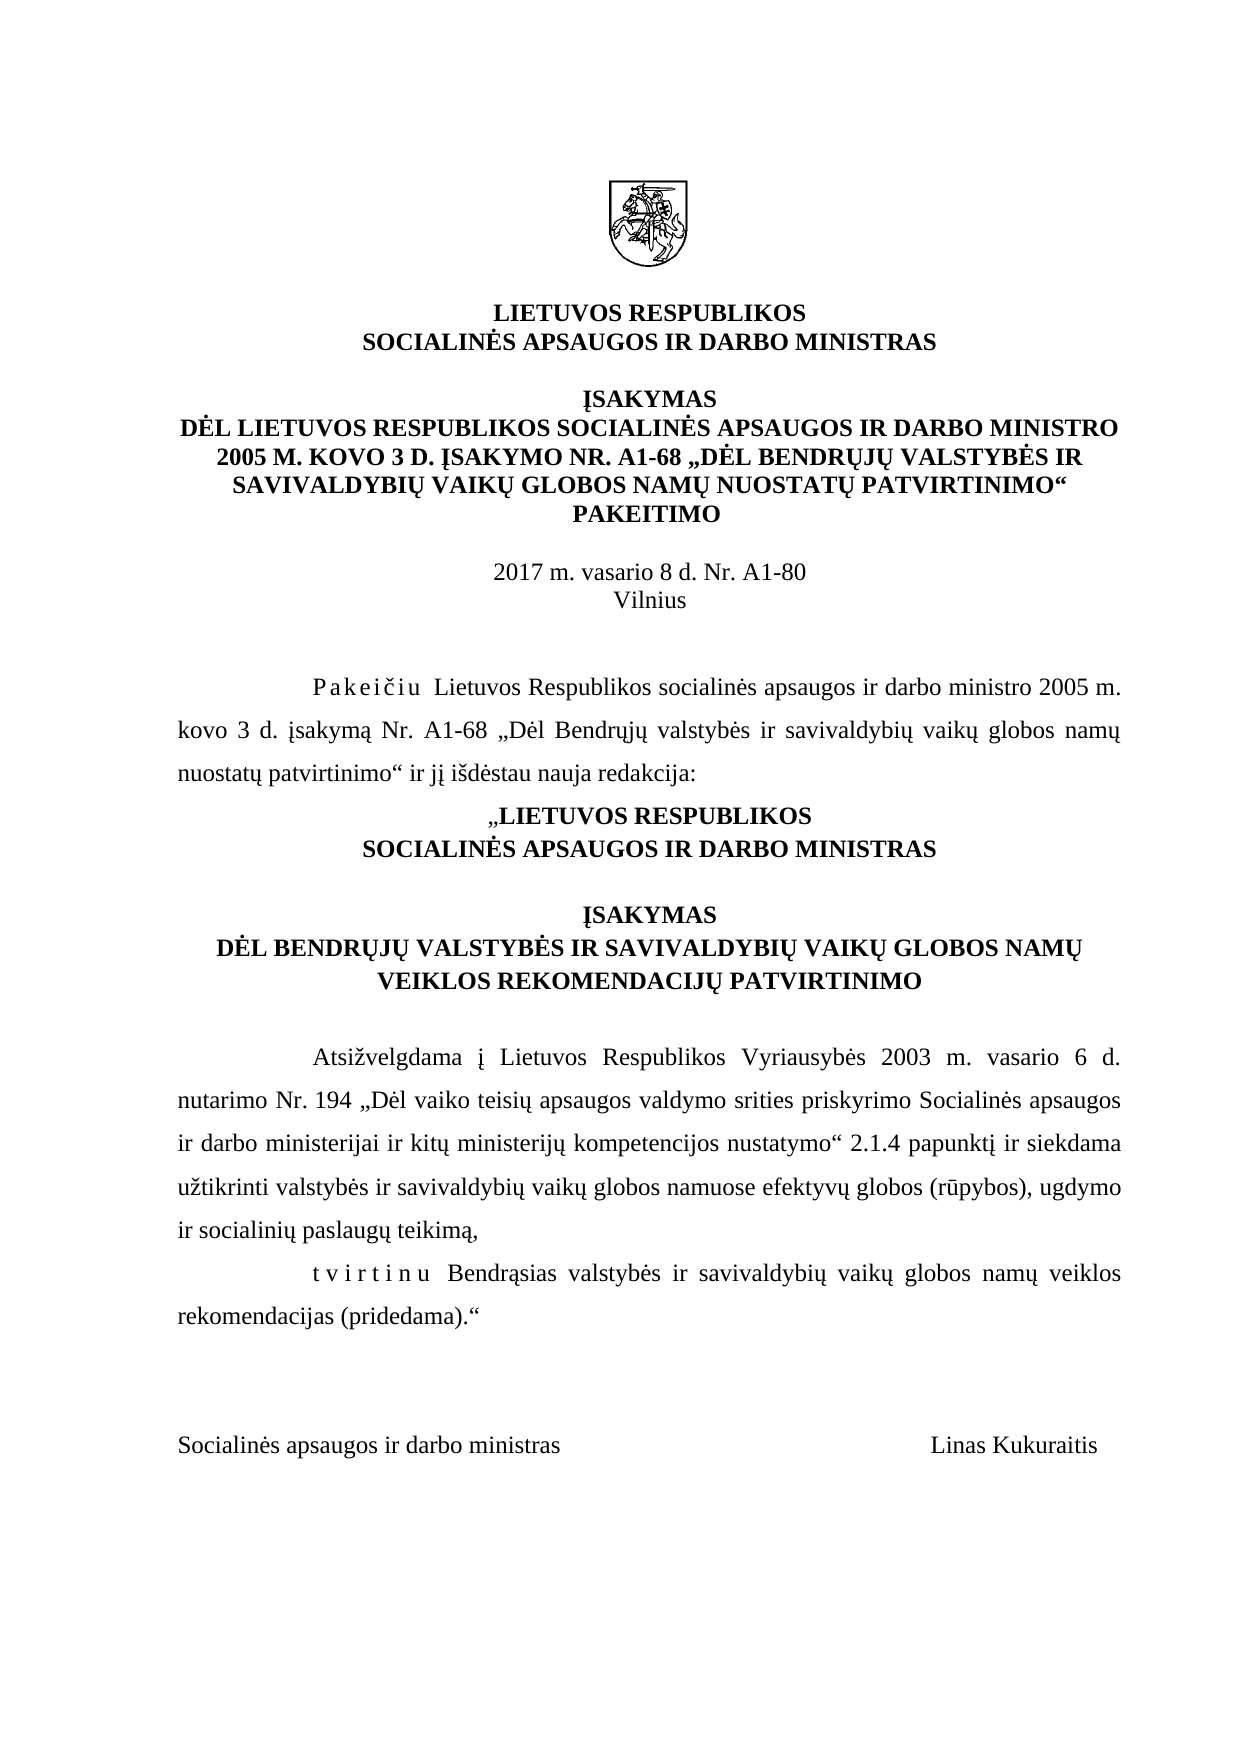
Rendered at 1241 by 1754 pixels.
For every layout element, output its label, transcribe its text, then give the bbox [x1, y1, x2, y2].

text „LIETUVOS RESPUBLIKOS [177, 801, 1122, 830]
text ĮSAKYMAS [177, 384, 1122, 413]
text ĮSAKYMAS [177, 900, 1122, 929]
text Vilnius [177, 585, 1122, 614]
text tvirtinu Bendrąsias valstybės ir savivaldybių vaikų globos namų veiklos rekomendacijas (pridedama).“ [177, 1258, 1122, 1330]
text DĖL LIETUVOS RESPUBLIKOS SOCIALINĖS APSAUGOS IR DARBO MINISTRO 2005 M. KOVO 3 D. ĮSAKYMO NR. A1-68 „DĖL BENDRŲJŲ VALSTYBĖS IR SAVIVALDYBIŲ VAIKŲ GLOBOS NAMŲ NUOSTATŲ PATVIRTINIMO“ PAKEITIMO [177, 413, 1122, 528]
text DĖL BENDRŲJŲ VALSTYBĖS IR SAVIVALDYBIŲ VAIKŲ GLOBOS NAMŲ VEIKLOS REKOMENDACIJŲ PATVIRTINIMO [177, 933, 1122, 995]
text Atsižvelgdama į Lietuvos Respublikos Vyriausybės 2003 m. vasario 6 d. nutarimo Nr. 194 „Dėl vaiko teisių apsaugos valdymo srities priskyrimo Socialinės apsaugos ir darbo ministerijai ir kitų ministerijų kompetencijos nustatymo“ 2.1.4 papunktį ir siekdama užtikrinti valstybės ir savivaldybių vaikų globos namuose efektyvų globos (rūpybos), ugdymo ir socialinių paslaugų teikimą, [177, 1042, 1122, 1243]
text LIETUVOS RESPUBLIKOS [177, 298, 1122, 327]
text Pakeičiu Lietuvos Respublikos socialinės apsaugos ir darbo ministro 2005 m. kovo 3 d. įsakymą Nr. A1-68 „Dėl Bendrųjų valstybės ir savivaldybių vaikų globos namų nuostatų patvirtinimo“ ir jį išdėstau nauja redakcija: [177, 672, 1122, 787]
text SOCIALINĖS APSAUGOS IR DARBO MINISTRAS [177, 327, 1122, 355]
text SOCIALINĖS APSAUGOS IR DARBO MINISTRAS [177, 834, 1122, 863]
text Socialinės apsaugos ir darbo ministras Linas Kukuraitis [177, 1430, 1122, 1459]
text 2017 m. vasario 8 d. Nr. A1-80 [177, 557, 1122, 585]
